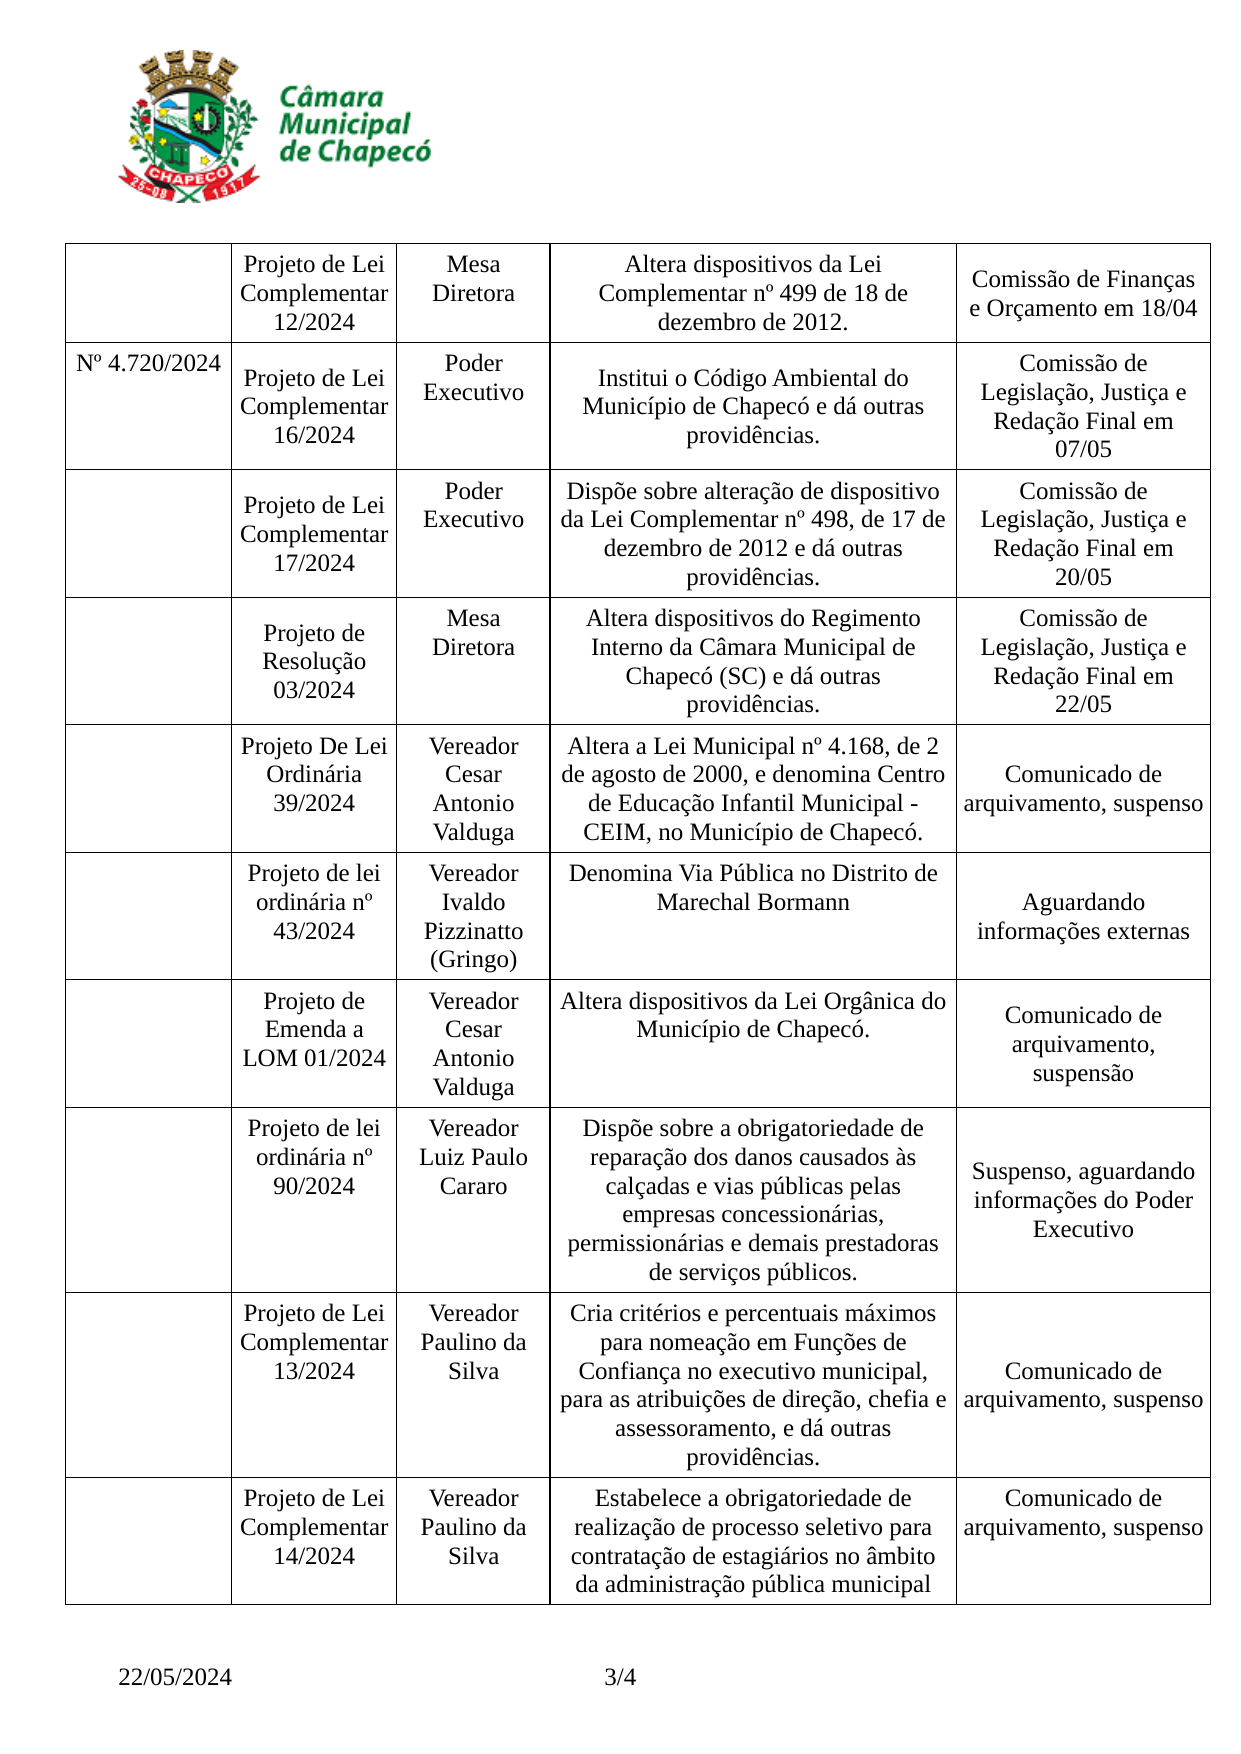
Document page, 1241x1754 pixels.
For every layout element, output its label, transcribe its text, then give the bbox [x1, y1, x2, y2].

table_cell [66, 725, 231, 852]
table_cell Altera dispositivos do Regimento Interno da Câmara Municipal de Chapecó (SC) e dá outras providências. [551, 598, 956, 724]
table_cell Suspenso, aguardando informações do Poder Executivo [957, 1108, 1210, 1292]
table_cell [66, 470, 231, 597]
table_cell Cria critérios e percentuais máximos para nomeação em Funções de Confiança no executivo municipal, para as atribuições de direção, chefia e assessoramento, e dá outras providências. [551, 1293, 956, 1477]
table_cell Altera dispositivos da Lei Orgânica do Município de Chapecó. [551, 980, 956, 1107]
table_cell Aguardando informações externas [957, 853, 1210, 979]
table_cell Comissão de Legislação, Justiça e Redação Final em 22/05 [957, 598, 1210, 724]
table_cell [66, 598, 231, 724]
table_cell Vereador Ivaldo Pizzinatto (Gringo) [397, 853, 549, 979]
table_cell Projeto de Emenda a LOM 01/2024 [232, 980, 396, 1107]
table_cell Projeto de Lei Complementar 14/2024 [232, 1478, 396, 1604]
table_cell Comissão de Finanças e Orçamento em 18/04 [957, 244, 1210, 342]
table_cell Poder Executivo [397, 470, 549, 597]
table_cell Vereador Luiz Paulo Cararo [397, 1108, 549, 1292]
table_cell Nº 4.720/2024 [66, 343, 231, 469]
table_cell Vereador Paulino da Silva [397, 1478, 549, 1604]
table_cell [66, 853, 231, 979]
table_cell Projeto de lei ordinária nº 90/2024 [232, 1108, 396, 1292]
table_cell Projeto de Lei Complementar 16/2024 [232, 343, 396, 469]
table_cell Dispõe sobre alteração de dispositivo da Lei Complementar nº 498, de 17 de dezembro de 2012 e dá outras providências. [551, 470, 956, 597]
table_cell Projeto de Lei Complementar 13/2024 [232, 1293, 396, 1477]
table_cell Projeto de lei ordinária nº 43/2024 [232, 853, 396, 979]
table_cell [66, 1293, 231, 1477]
table_cell [66, 980, 231, 1107]
table_cell Mesa Diretora [397, 244, 549, 342]
table_cell Dispõe sobre a obrigatoriedade de reparação dos danos causados às calçadas e vias públicas pelas empresas concessionárias, permissionárias e demais prestadoras de serviços públicos. [551, 1108, 956, 1292]
table_cell Projeto de Resolução 03/2024 [232, 598, 396, 724]
table_cell [66, 1478, 231, 1604]
table_cell [66, 1108, 231, 1292]
table_cell Mesa Diretora [397, 598, 549, 724]
table_cell Vereador Paulino da Silva [397, 1293, 549, 1477]
table_cell [66, 244, 231, 342]
table_cell Projeto de Lei Complementar 12/2024 [232, 244, 396, 342]
table_cell Comunicado de arquivamento, suspenso [957, 725, 1210, 852]
table_cell Comissão de Legislação, Justiça e Redação Final em 07/05 [957, 343, 1210, 469]
table_cell Altera a Lei Municipal nº 4.168, de 2 de agosto de 2000, e denomina Centro de Educação Infantil Municipal - CEIM, no Município de Chapecó. [551, 725, 956, 852]
table_cell Altera dispositivos da Lei Complementar nº 499 de 18 de dezembro de 2012. [551, 244, 956, 342]
table_cell Estabelece a obrigatoriedade de realização de processo seletivo para contratação de estagiários no âmbito da administração pública municipal [551, 1478, 956, 1604]
table_cell Projeto de Lei Complementar 17/2024 [232, 470, 396, 597]
table_cell Vereador Cesar Antonio Valduga [397, 725, 549, 852]
table_cell Projeto De Lei Ordinária 39/2024 [232, 725, 396, 852]
table_cell Comunicado de arquivamento, suspensão [957, 980, 1210, 1107]
table_cell Institui o Código Ambiental do Município de Chapecó e dá outras providências. [551, 343, 956, 469]
table_cell Poder Executivo [397, 343, 549, 469]
table_cell Denomina Via Pública no Distrito de Marechal Bormann [551, 853, 956, 979]
table_cell Comissão de Legislação, Justiça e Redação Final em 20/05 [957, 470, 1210, 597]
table_cell Vereador Cesar Antonio Valduga [397, 980, 549, 1107]
table_cell Comunicado de arquivamento, suspenso [957, 1293, 1210, 1477]
table_cell Comunicado de arquivamento, suspenso [957, 1478, 1210, 1604]
picture [118, 50, 431, 203]
